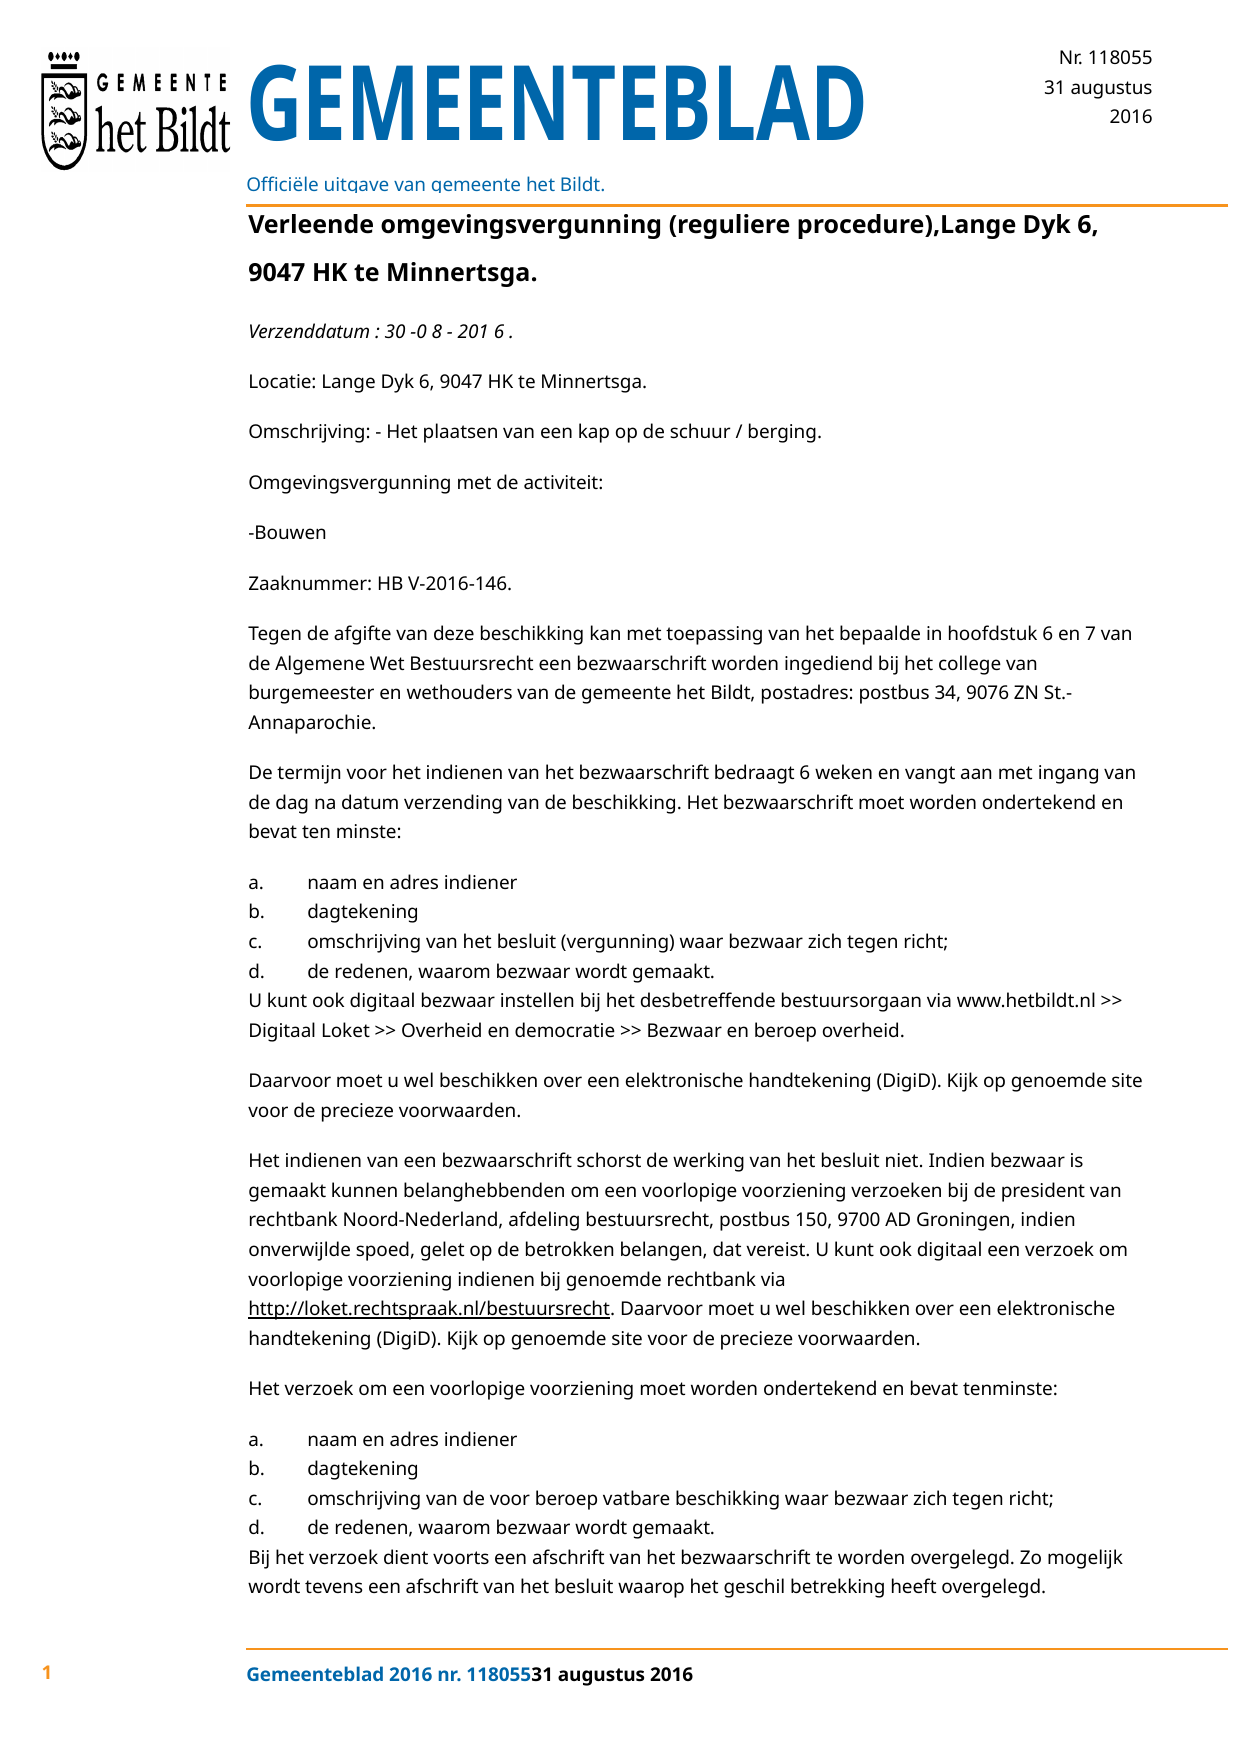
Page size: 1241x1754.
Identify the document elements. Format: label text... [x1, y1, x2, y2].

text Het indienen van een bezwaarschrift schorst de werking van het besluit niet. Indien bezwaar is gemaakt kunnen belanghebbenden om een voorlopige voorziening verzoeken bij de president van rechtbank Noord-Nederland, afdeling bestuursrecht, postbus 150, 9700 AD Groningen, indien onverwijlde spoed, gelet op de betrokken belangen, dat vereist. U kunt ook digitaal een verzoek om voorlopige voorziening indienen bij genoemde rechtbank via http://loket.rechtspraak.nl/bestuursrecht. Daarvoor moet u wel beschikken over een elektronische handtekening (DigiD). Kijk op genoemde site voor de precieze voorwaarden. [248, 1147, 1152, 1351]
text Locatie: Lange Dyk 6, 9047 HK te Minnertsga. [248, 368, 1152, 394]
text Tegen de afgifte van deze beschikking kan met toepassing van het bepaalde in hoofdstuk 6 en 7 van de Algemene Wet Bestuursrecht een bezwaarschrift worden ingediend bij het college van burgemeester en wethouders van de gemeente het Bildt, postadres: postbus 34, 9076 ZN St.-Annaparochie. [248, 620, 1152, 735]
text Verzenddatum : 30 -0 8 - 201 6 . [248, 318, 1152, 344]
text Daarvoor moet u wel beschikken over een elektronische handtekening (DigiD). Kijk op genoemde site voor de precieze voorwaarden. [248, 1067, 1152, 1123]
list de redenen, waarom bezwaar wordt gemaakt. [248, 1514, 1152, 1540]
text Bij het verzoek dient voorts een afschrift van het bezwaarschrift te worden overgelegd. Zo mogelijk wordt tevens een afschrift van het besluit waarop het geschil betrekking heeft overgelegd. [248, 1544, 1152, 1599]
list dagtekening [248, 899, 1152, 924]
list omschrijving van het besluit (vergunning) waar bezwaar zich tegen richt; [248, 928, 1152, 954]
text Omschrijving: - Het plaatsen van een kap op de schuur / berging. [248, 419, 1152, 444]
text Zaaknummer: HB V-2016-146. [248, 570, 1152, 596]
text -Bouwen [248, 519, 1152, 545]
text U kunt ook digitaal bezwaar instellen bij het desbetreffende bestuursorgaan via www.hetbildt.nl >> Digitaal Loket >> Overheid en democratie >> Bezwaar en beroep overheid. [248, 987, 1152, 1043]
text Omgevingsvergunning met de activiteit: [248, 469, 1152, 495]
text Verleende omgevingsvergunning (reguliere procedure),Lange Dyk 6, 9047 HK te Minnertsga. [248, 207, 1152, 288]
list de redenen, waarom bezwaar wordt gemaakt. [248, 958, 1152, 984]
list naam en adres indiener [248, 1426, 1152, 1452]
text De termijn voor het indienen van het bezwaarschrift bedraagt 6 weken en vangt aan met ingang van de dag na datum verzending van de beschikking. Het bezwaarschrift moet worden ondertekend en bevat ten minste: [248, 759, 1152, 844]
list dagtekening [248, 1455, 1152, 1481]
list omschrijving van de voor beroep vatbare beschikking waar bezwaar zich tegen richt; [248, 1485, 1152, 1511]
list naam en adres indiener [248, 869, 1152, 895]
picture [41, 47, 231, 172]
text Het verzoek om een voorlopige voorziening moet worden ondertekend en bevat tenminste: [248, 1375, 1152, 1401]
